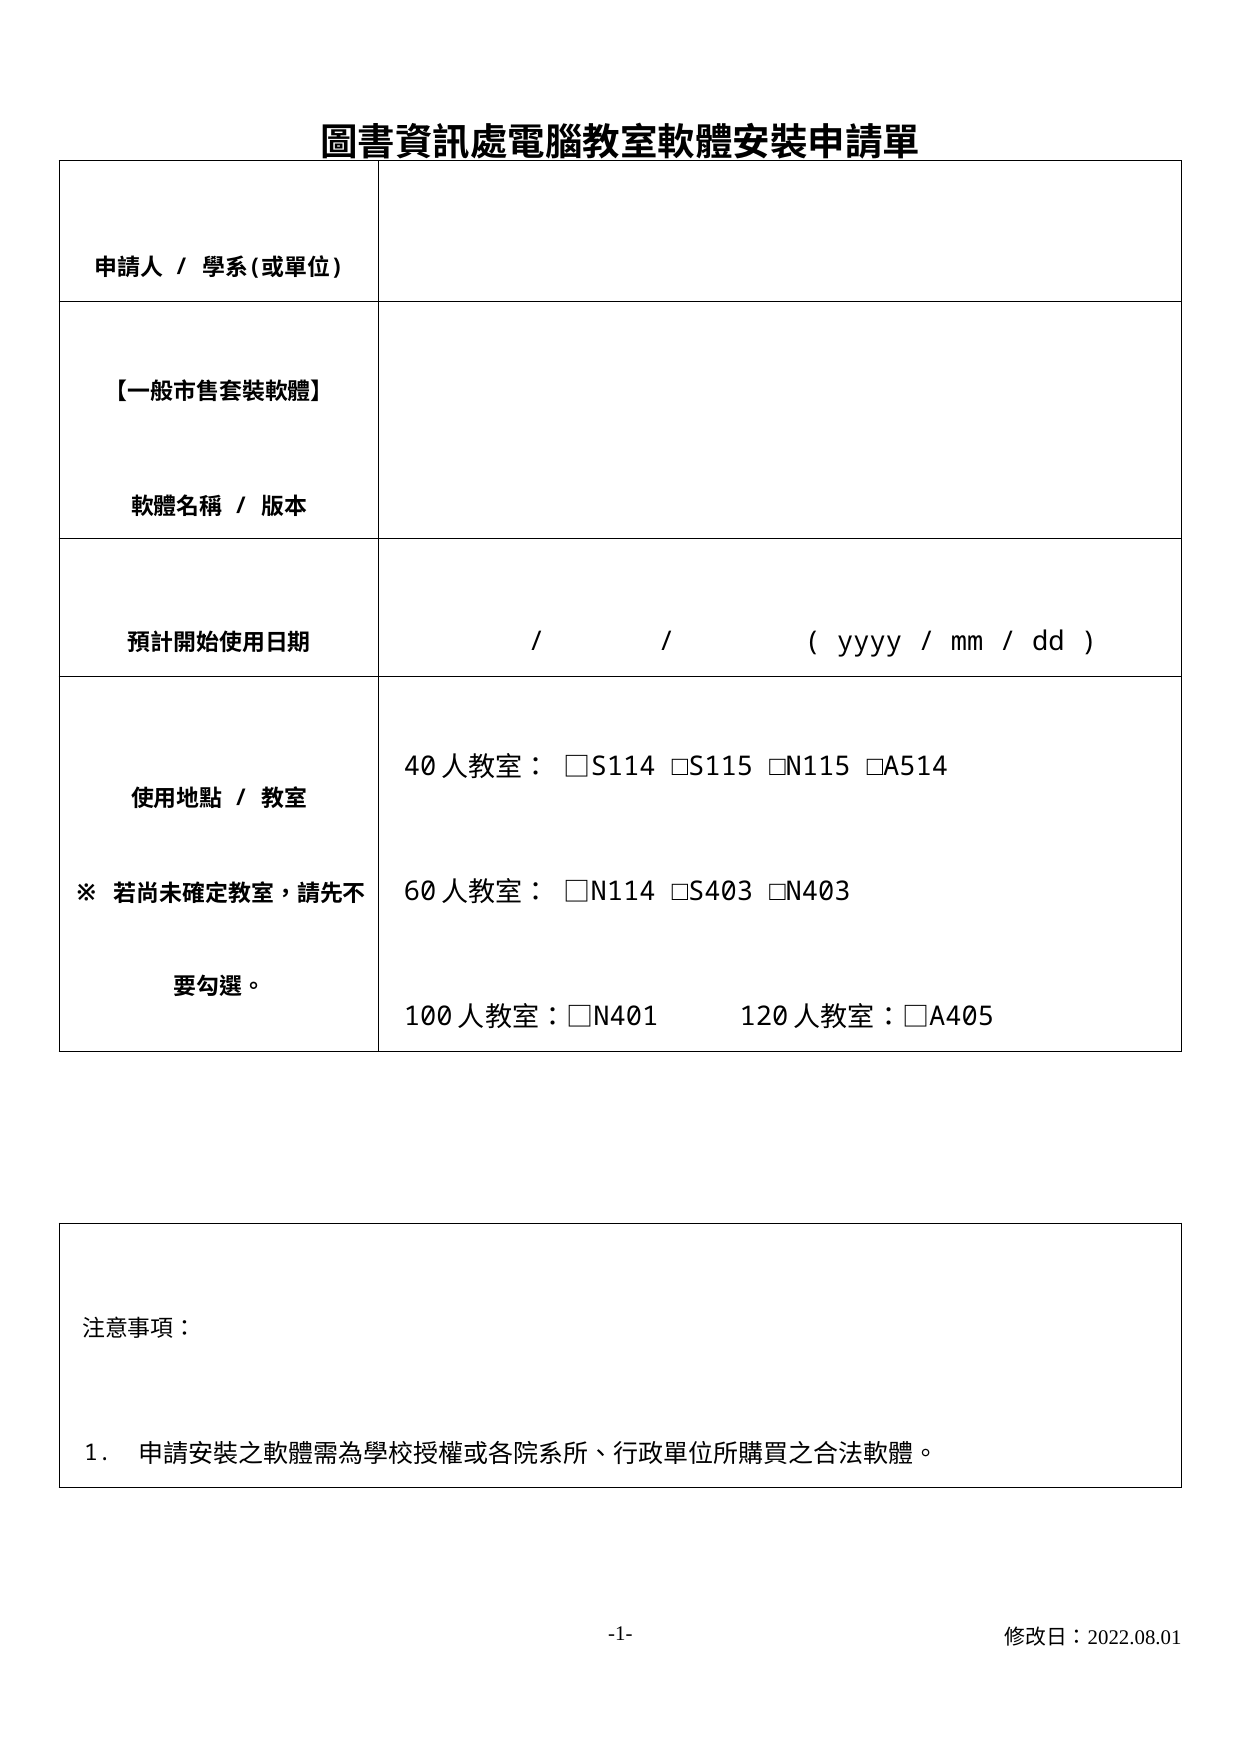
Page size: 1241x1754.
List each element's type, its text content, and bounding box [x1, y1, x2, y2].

table_cell 預計開始使用日期 [60, 539, 378, 676]
table_header 注意事項： 申請安裝之軟體需為學校授權或各院系所、行政單位所購買之合法軟體。 本表於每學年寒暑假期間交予全校教師與各院系所助理，請院系所助理另行協助新進教師；完成需求調查並提供需安裝之軟體。 所需安裝之軟體若非一般市售套裝軟體或屬專業特殊軟體時，請使用單位或採購單位協調廠商配合教室使用時間，到校安裝與設定。 請自行提供安裝程式，切勿只提供軟體名稱與連結下載網址，如有版本或設定錯誤問題需自行負責。安裝檔上傳空間 \\10.1.36.55\KNU-Software 帳號：knu 密碼：本校電話號碼。 (需在校內網路環境上傳) 為避免造成教學困擾，學期中若需新增安裝，請各院系助理於使用日前一週提出申請並備妥軟體，逕交圖書資訊處承辦人： 吳 圳 男 分機：1926，E-Mail：leo_wu@mail.knu.edu.tw (如於開學後申請安裝，將視教室排課狀況與維修業務狀況安裝軟體，無法確定安裝進度) 若各單位所使用之專業軟體與本處已提供之作業環境及應用軟體衝突者，本處將適度調整已安裝之應用軟體之版本。 本學期軟體安裝預計 111/ 09 / 05 完成，請申請人於該日後逕赴各教室查核。 [60, 1224, 1181, 1487]
table_cell 使用地點 / 教室 ※ 若尚未確定教室，請先不要勾選。 [60, 677, 378, 1051]
table_cell [379, 302, 1181, 538]
text 圖書資訊處電腦教室軟體安裝申請單 [59, 98, 1181, 160]
table_header 申請人 / 學系(或單位) [60, 161, 378, 301]
table_cell 【一般市售套裝軟體】 軟體名稱 / 版本 [60, 302, 378, 538]
table_cell 40人教室： □S114 □S115 □N115 □A514 60人教室： □N114 □S403 □N403 100人教室：□N401 120人教室：□A405 [379, 677, 1181, 1051]
table_cell / / ( yyyy / mm / dd ) [379, 539, 1181, 676]
table_header [379, 161, 1181, 301]
